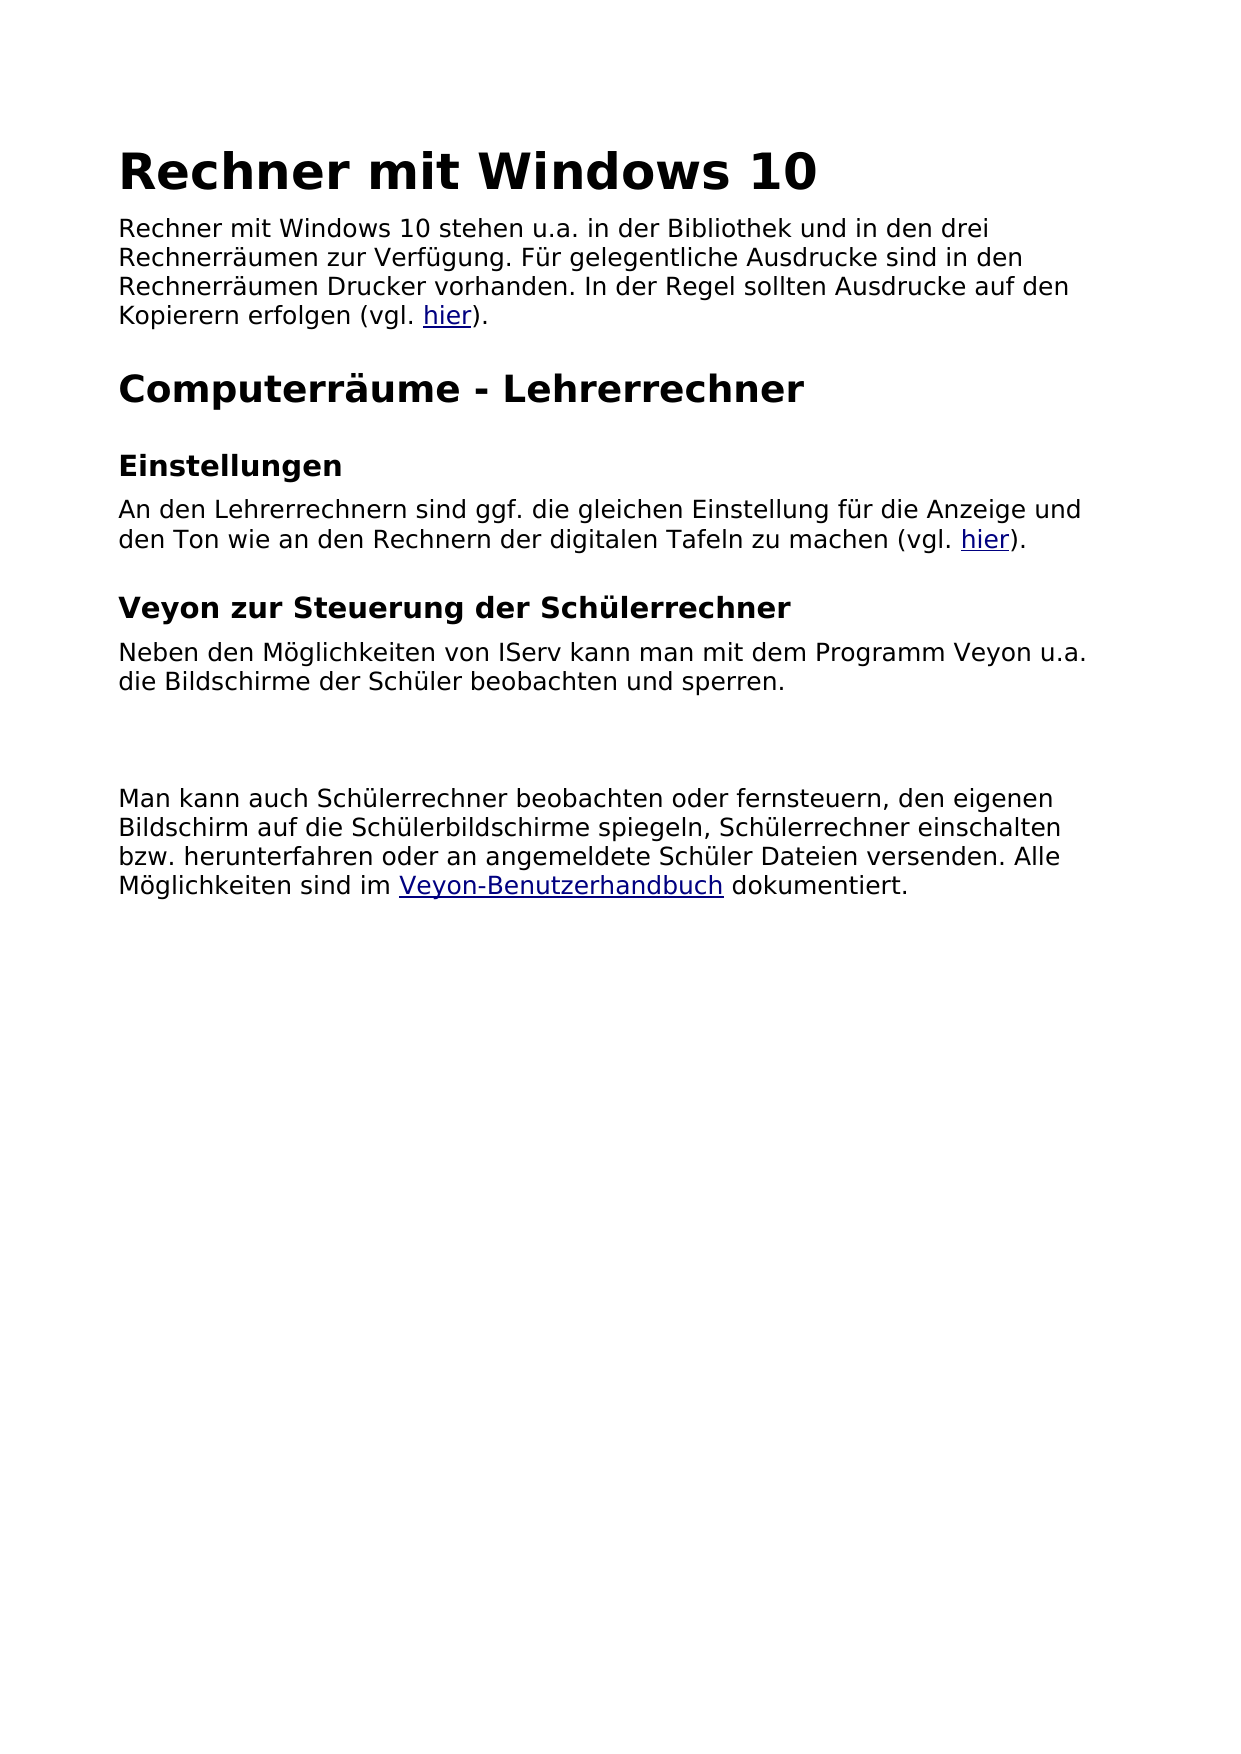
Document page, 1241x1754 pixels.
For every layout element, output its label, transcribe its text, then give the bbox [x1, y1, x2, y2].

text Rechner mit Windows 10 stehen u.a. in der Bibliothek und in den drei Rechnerräumen zur Verfügung. Für gelegentliche Ausdrucke sind in den Rechnerräumen Drucker vorhanden. In der Regel sollten Ausdrucke auf den Kopierern erfolgen (vgl. hier). [118, 214, 1122, 331]
subtitle Veyon zur Steuerung der Schülerrechner [118, 591, 1122, 625]
text An den Lehrerrechnern sind ggf. die gleichen Einstellung für die Anzeige und den Ton wie an den Rechnern der digitalen Tafeln zu machen (vgl. hier). [118, 496, 1122, 554]
subtitle Einstellungen [118, 449, 1122, 483]
subtitle Computerräume - Lehrerrechner [118, 368, 1122, 412]
text Neben den Möglichkeiten von IServ kann man mit dem Programm Veyon u.a. die Bildschirme der Schüler beobachten und sperren. [118, 638, 1122, 696]
subtitle Rechner mit Windows 10 [118, 143, 1122, 201]
text Man kann auch Schülerrechner beobachten oder fernsteuern, den eigenen Bildschirm auf die Schülerbildschirme spiegeln, Schülerrechner einschalten bzw. herunterfahren oder an angemeldete Schüler Dateien versenden. Alle Möglichkeiten sind im Veyon-Benutzerhandbuch dokumentiert. [118, 784, 1122, 901]
